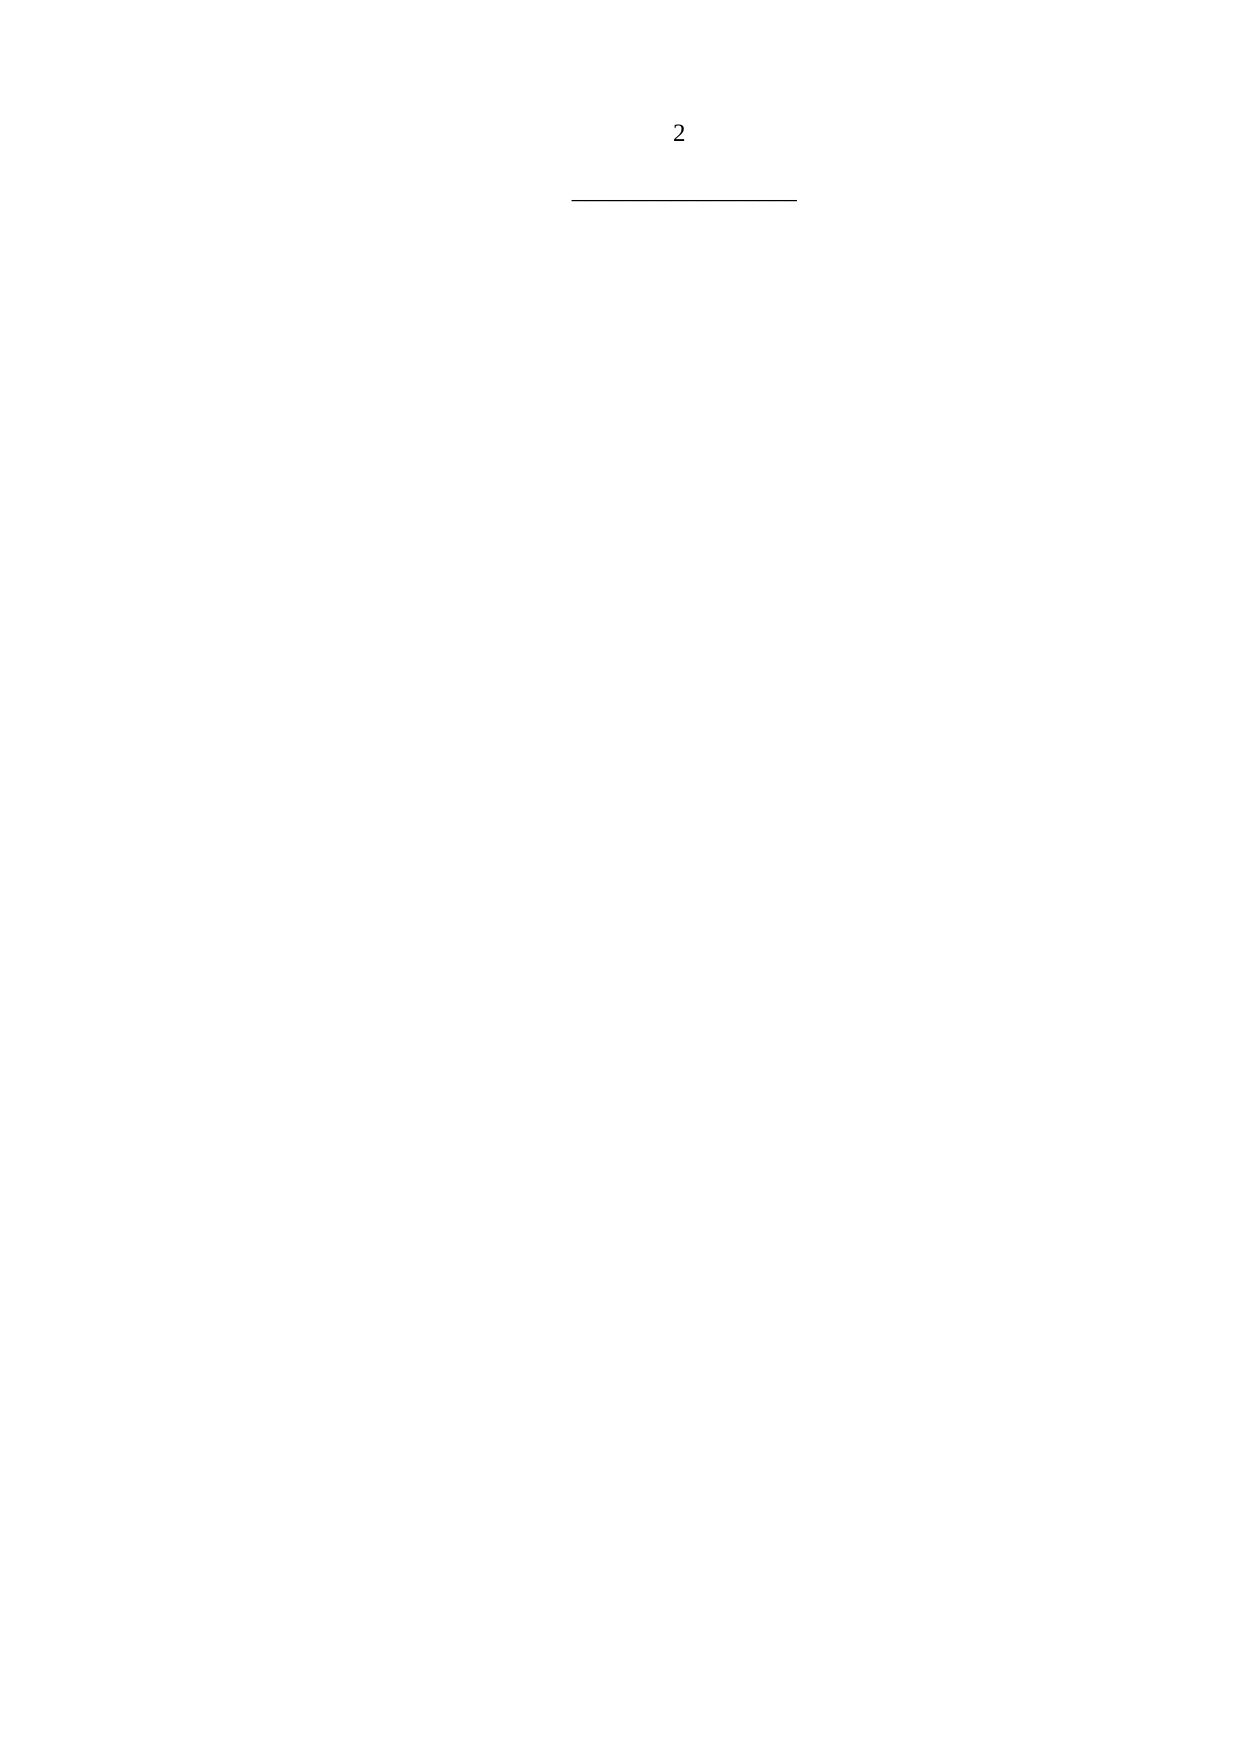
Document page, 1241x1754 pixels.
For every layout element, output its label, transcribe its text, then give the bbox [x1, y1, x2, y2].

text __________________ [177, 176, 1181, 204]
